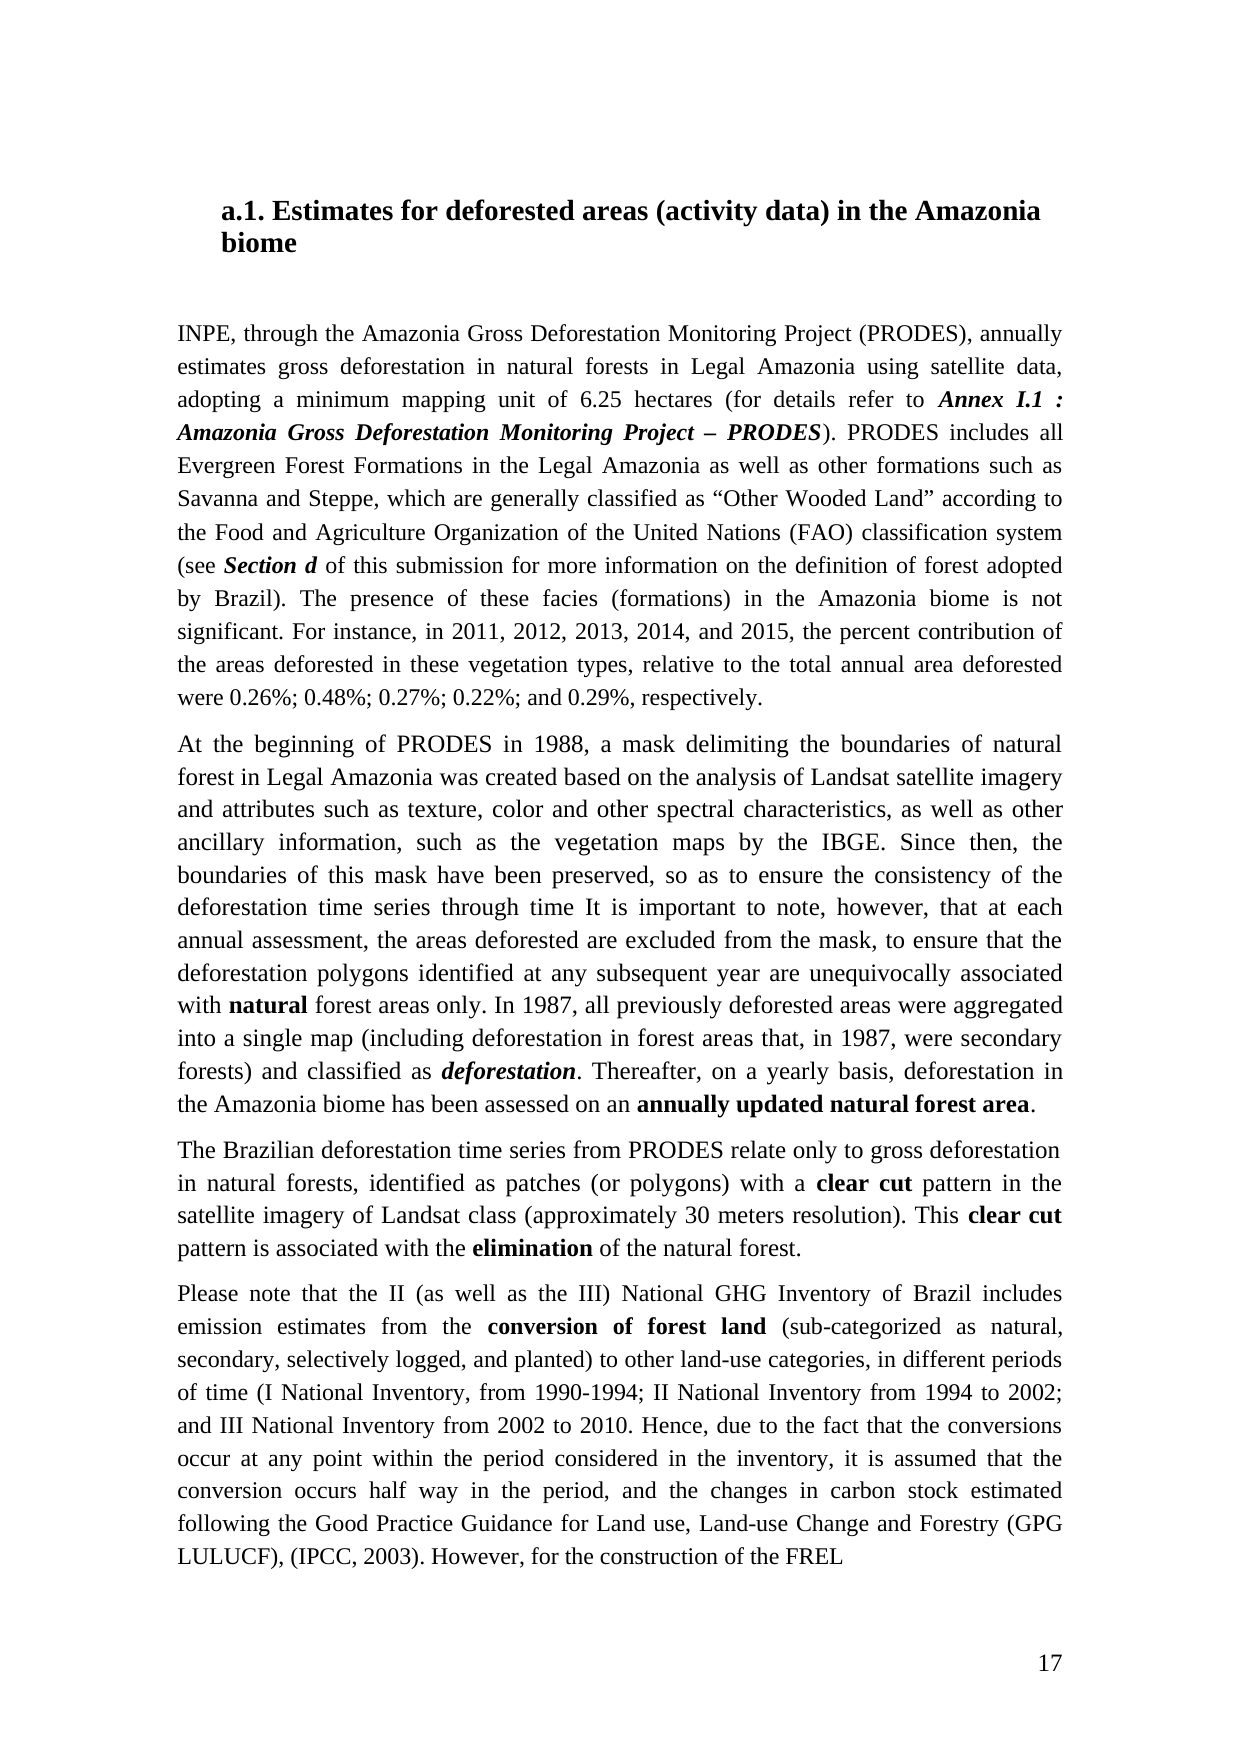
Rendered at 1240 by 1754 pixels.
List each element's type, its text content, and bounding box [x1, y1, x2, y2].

text 17 [1037, 1648, 1089, 1676]
text The Brazilian deforestation time series from PRODES relate only to gross deforestation in natural forests, identified as patches (or polygons) with a clear cut pattern in the satellite imagery of Landsat class (approximately 30 meters resolution). This clear cut pattern is associated with the elimination of the natural forest. [177, 1135, 1062, 1261]
text INPE, through the Amazonia Gross Deforestation Monitoring Project (PRODES), annually estimates gross deforestation in natural forests in Legal Amazonia using satellite data, adopting a minimum mapping unit of 6.25 hectares (for details refer to Annex I.1 : Amazonia Gross Deforestation Monitoring Project – PRODES). PRODES includes all Evergreen Forest Formations in the Legal Amazonia as well as other formations such as Savanna and Steppe, which are generally classified as “Other Wooded Land” according to the Food and Agriculture Organization of the United Nations (FAO) classification system (see Section d of this submission for more information on the definition of forest adopted by Brazil). The presence of these facies (formations) in the Amazonia biome is not significant. For instance, in 2011, 2012, 2013, 2014, and 2015, the percent contribution of the areas deforested in these vegetation types, relative to the total annual area deforested were 0.26%; 0.48%; 0.27%; 0.22%; and 0.29%, respectively. [177, 319, 1064, 711]
text a.1. Estimates for deforested areas (activity data) in the Amazonia biome [221, 194, 1062, 259]
text Please note that the II (as well as the III) National GHG Inventory of Brazil includes emission estimates from the conversion of forest land (sub-categorized as natural, secondary, selectively logged, and planted) to other land-use categories, in different periods of time (I National Inventory, from 1990-1994; II National Inventory from 1994 to 2002; and III National Inventory from 2002 to 2010. Hence, due to the fact that the conversions occur at any point within the period considered in the inventory, it is assumed that the conversion occurs half way in the period, and the changes in carbon stock estimated following the Good Practice Guidance for Land use, Land-use Change and Forestry (GPG LULUCF), (IPCC, 2003). However, for the construction of the FREL [177, 1279, 1064, 1569]
text At the beginning of PRODES in 1988, a mask delimiting the boundaries of natural forest in Legal Amazonia was created based on the analysis of Landsat satellite imagery and attributes such as texture, color and other spectral characteristics, as well as other ancillary information, such as the vegetation maps by the IBGE. Since then, the boundaries of this mask have been preserved, so as to ensure the consistency of the deforestation time series through time It is important to note, however, that at each annual assessment, the areas deforested are excluded from the mask, to ensure that the deforestation polygons identified at any subsequent year are unequivocally associated with natural forest areas only. In 1987, all previously deforested areas were aggregated into a single map (including deforestation in forest areas that, in 1987, were secondary forests) and classified as deforestation. Thereafter, on a yearly basis, deforestation in the Amazonia biome has been assessed on an annually updated natural forest area. [177, 729, 1064, 1117]
